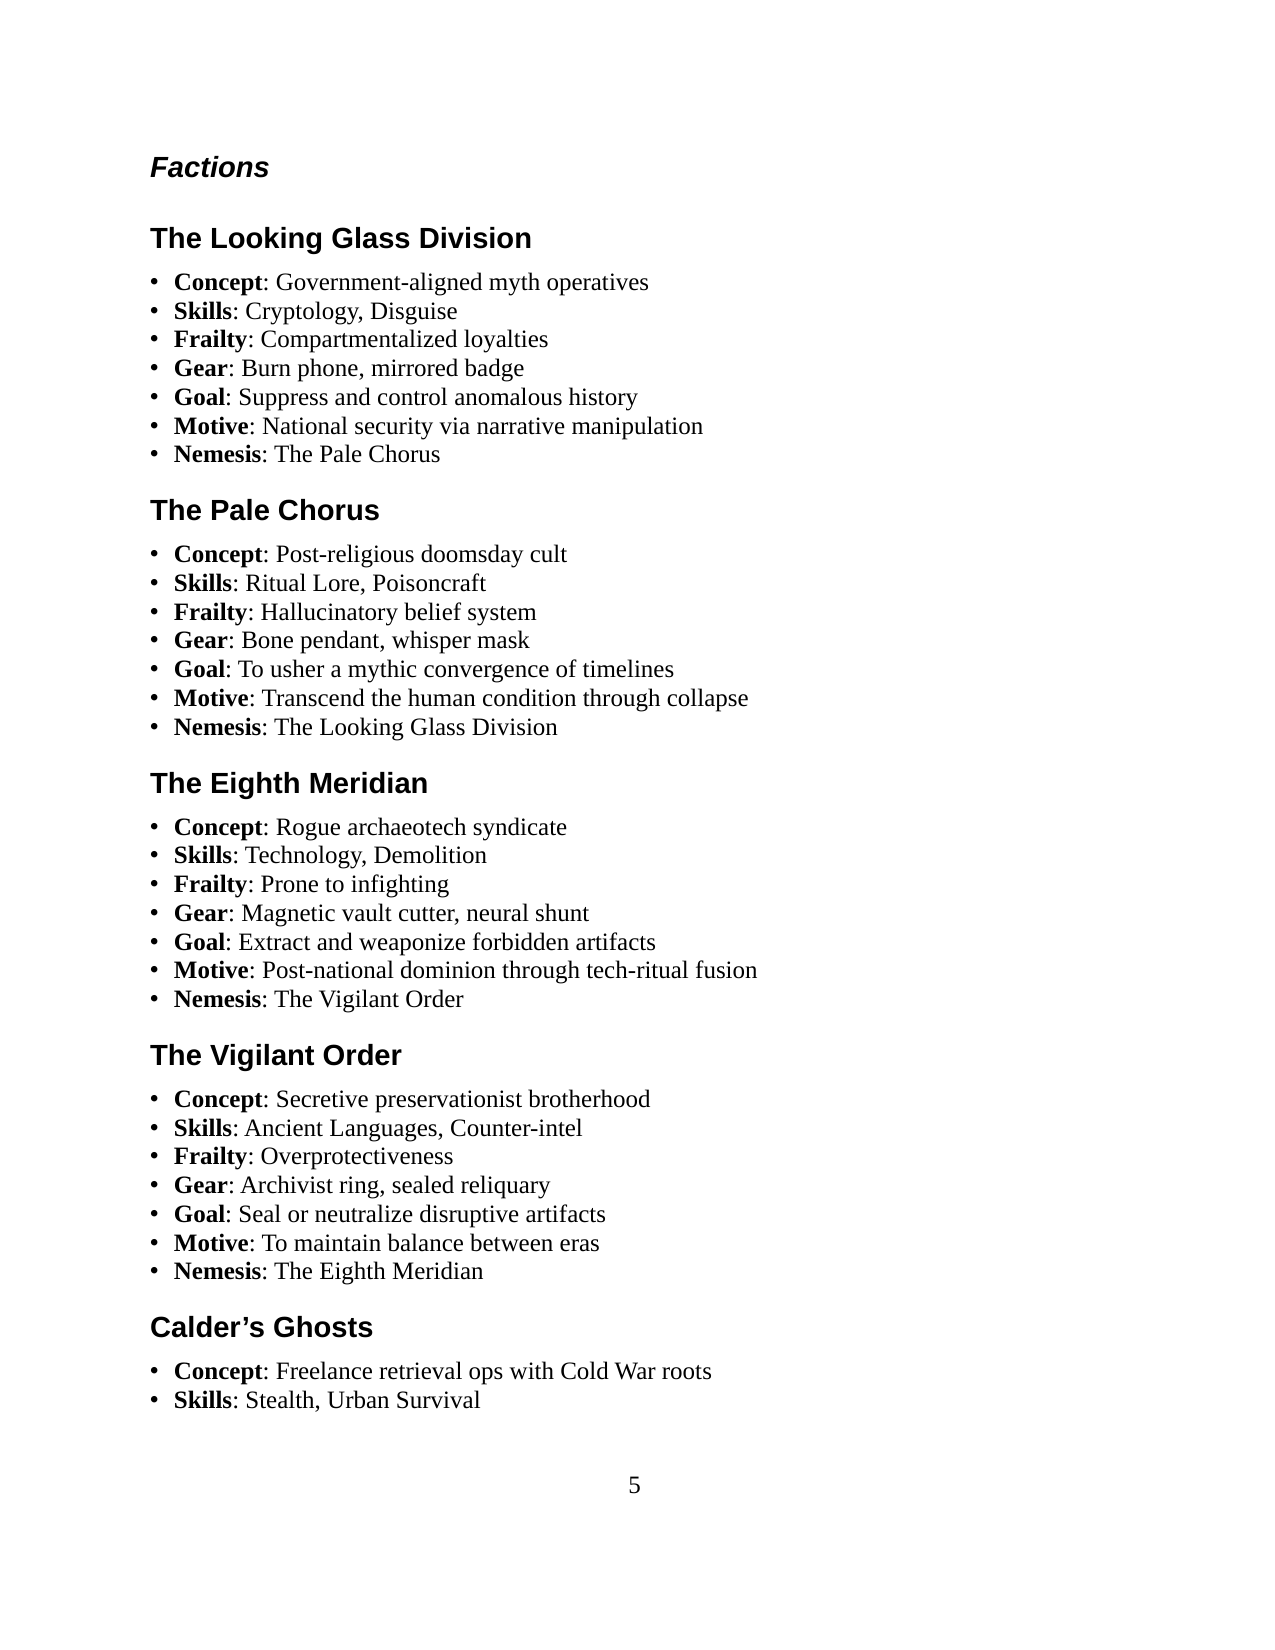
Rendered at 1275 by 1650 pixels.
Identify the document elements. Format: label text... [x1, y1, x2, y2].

list Skills: Stealth, Urban Survival [150, 1385, 1125, 1414]
list Goal: To usher a mythic convergence of timelines [150, 654, 1125, 683]
list Frailty: Compartmentalized loyalties [150, 324, 1125, 353]
list Skills: Ancient Languages, Counter-intel [150, 1113, 1125, 1141]
list Gear: Magnetic vault cutter, neural shunt [150, 898, 1125, 927]
list Frailty: Hallucinatory belief system [150, 597, 1125, 626]
list Skills: Cryptology, Disguise [150, 296, 1125, 324]
subtitle Calder’s Ghosts [150, 1310, 1125, 1344]
list Motive: To maintain balance between eras [150, 1228, 1125, 1256]
list Concept: Post-religious doomsday cult [150, 539, 1125, 568]
list Goal: Seal or neutralize disruptive artifacts [150, 1199, 1125, 1228]
list Motive: National security via narrative manipulation [150, 411, 1125, 439]
subtitle The Pale Chorus [150, 493, 1125, 527]
list Concept: Government-aligned myth operatives [150, 267, 1125, 296]
list Nemesis: The Pale Chorus [150, 439, 1125, 468]
list Motive: Post-national dominion through tech-ritual fusion [150, 955, 1125, 984]
list Skills: Ritual Lore, Poisoncraft [150, 568, 1125, 597]
list Nemesis: The Looking Glass Division [150, 712, 1125, 741]
subtitle The Looking Glass Division [150, 221, 1125, 254]
list Frailty: Prone to infighting [150, 869, 1125, 898]
list Gear: Archivist ring, sealed reliquary [150, 1170, 1125, 1199]
list Nemesis: The Vigilant Order [150, 984, 1125, 1013]
list Concept: Freelance retrieval ops with Cold War roots [150, 1356, 1125, 1385]
subtitle Factions [150, 150, 1125, 183]
list Goal: Extract and weaponize forbidden artifacts [150, 927, 1125, 955]
list Concept: Secretive preservationist brotherhood [150, 1084, 1125, 1113]
list Gear: Burn phone, mirrored badge [150, 353, 1125, 382]
list Gear: Bone pendant, whisper mask [150, 626, 1125, 654]
list Goal: Suppress and control anomalous history [150, 382, 1125, 411]
list Concept: Rogue archaeotech syndicate [150, 812, 1125, 840]
list Skills: Technology, Demolition [150, 840, 1125, 869]
list Frailty: Overprotectiveness [150, 1141, 1125, 1170]
list Motive: Transcend the human condition through collapse [150, 683, 1125, 712]
list Nemesis: The Eighth Meridian [150, 1256, 1125, 1285]
subtitle The Vigilant Order [150, 1038, 1125, 1071]
subtitle The Eighth Meridian [150, 766, 1125, 799]
